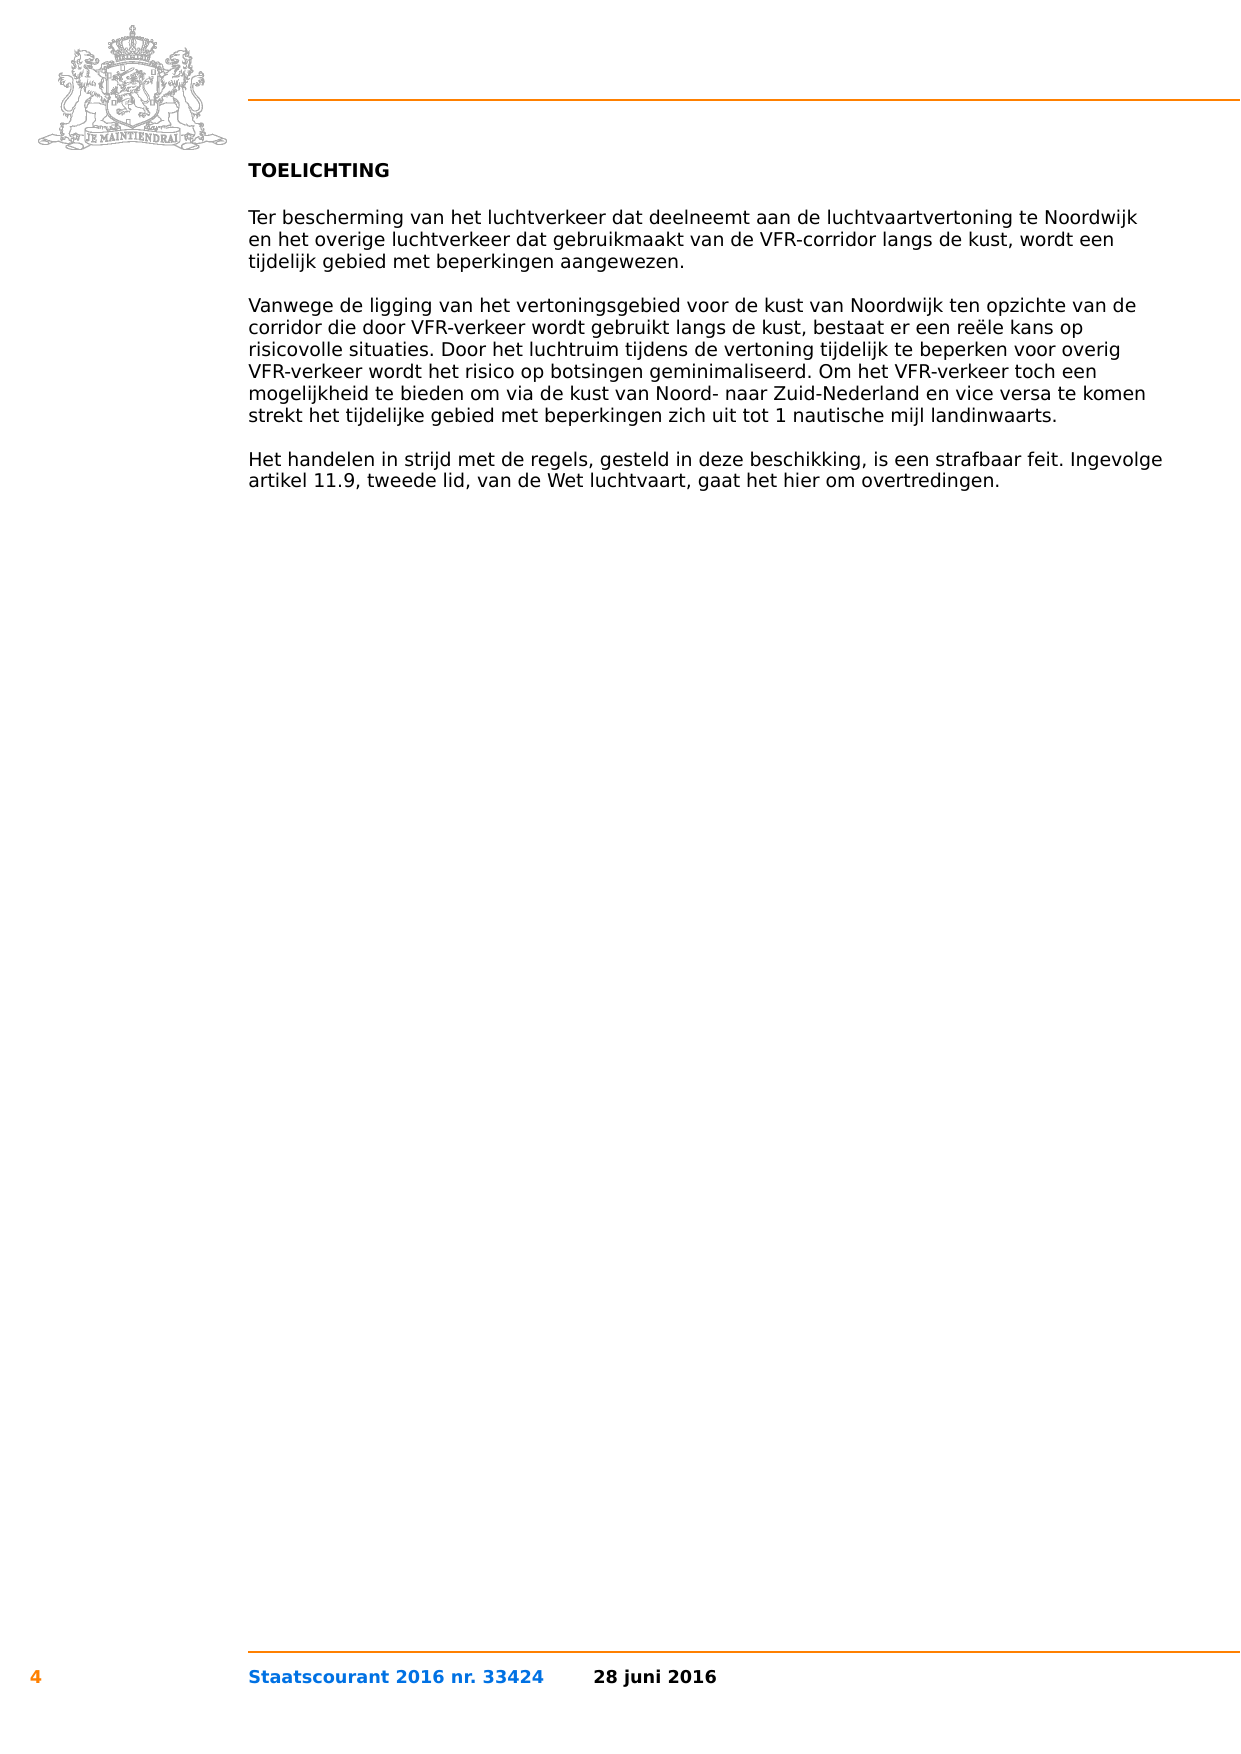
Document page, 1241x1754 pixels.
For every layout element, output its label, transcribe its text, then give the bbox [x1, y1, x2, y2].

picture [38, 25, 227, 150]
subtitle TOELICHTING [248, 160, 1163, 182]
text Vanwege de ligging van het vertoningsgebied voor de kust van Noordwijk ten opzichte van de corridor die door VFR-verkeer wordt gebruikt langs de kust, bestaat er een reële kans op risicovolle situaties. Door het luchtruim tijdens de vertoning tijdelijk te beperken voor overig VFR-verkeer wordt het risico op botsingen geminimaliseerd. Om het VFR-verkeer toch een mogelijkheid te bieden om via de kust van Noord- naar Zuid-Nederland en vice versa te komen strekt het tijdelijke gebied met beperkingen zich uit tot 1 nautische mijl landinwaarts. [248, 295, 1163, 427]
text Het handelen in strijd met de regels, gesteld in deze beschikking, is een strafbaar feit. Ingevolge artikel 11.9, tweede lid, van de Wet luchtvaart, gaat het hier om overtredingen. [248, 448, 1163, 492]
text Ter bescherming van het luchtverkeer dat deelneemt aan de luchtvaartvertoning te Noordwijk en het overige luchtverkeer dat gebruikmaakt van de VFR-corridor langs de kust, wordt een tijdelijk gebied met beperkingen aangewezen. [248, 207, 1163, 273]
